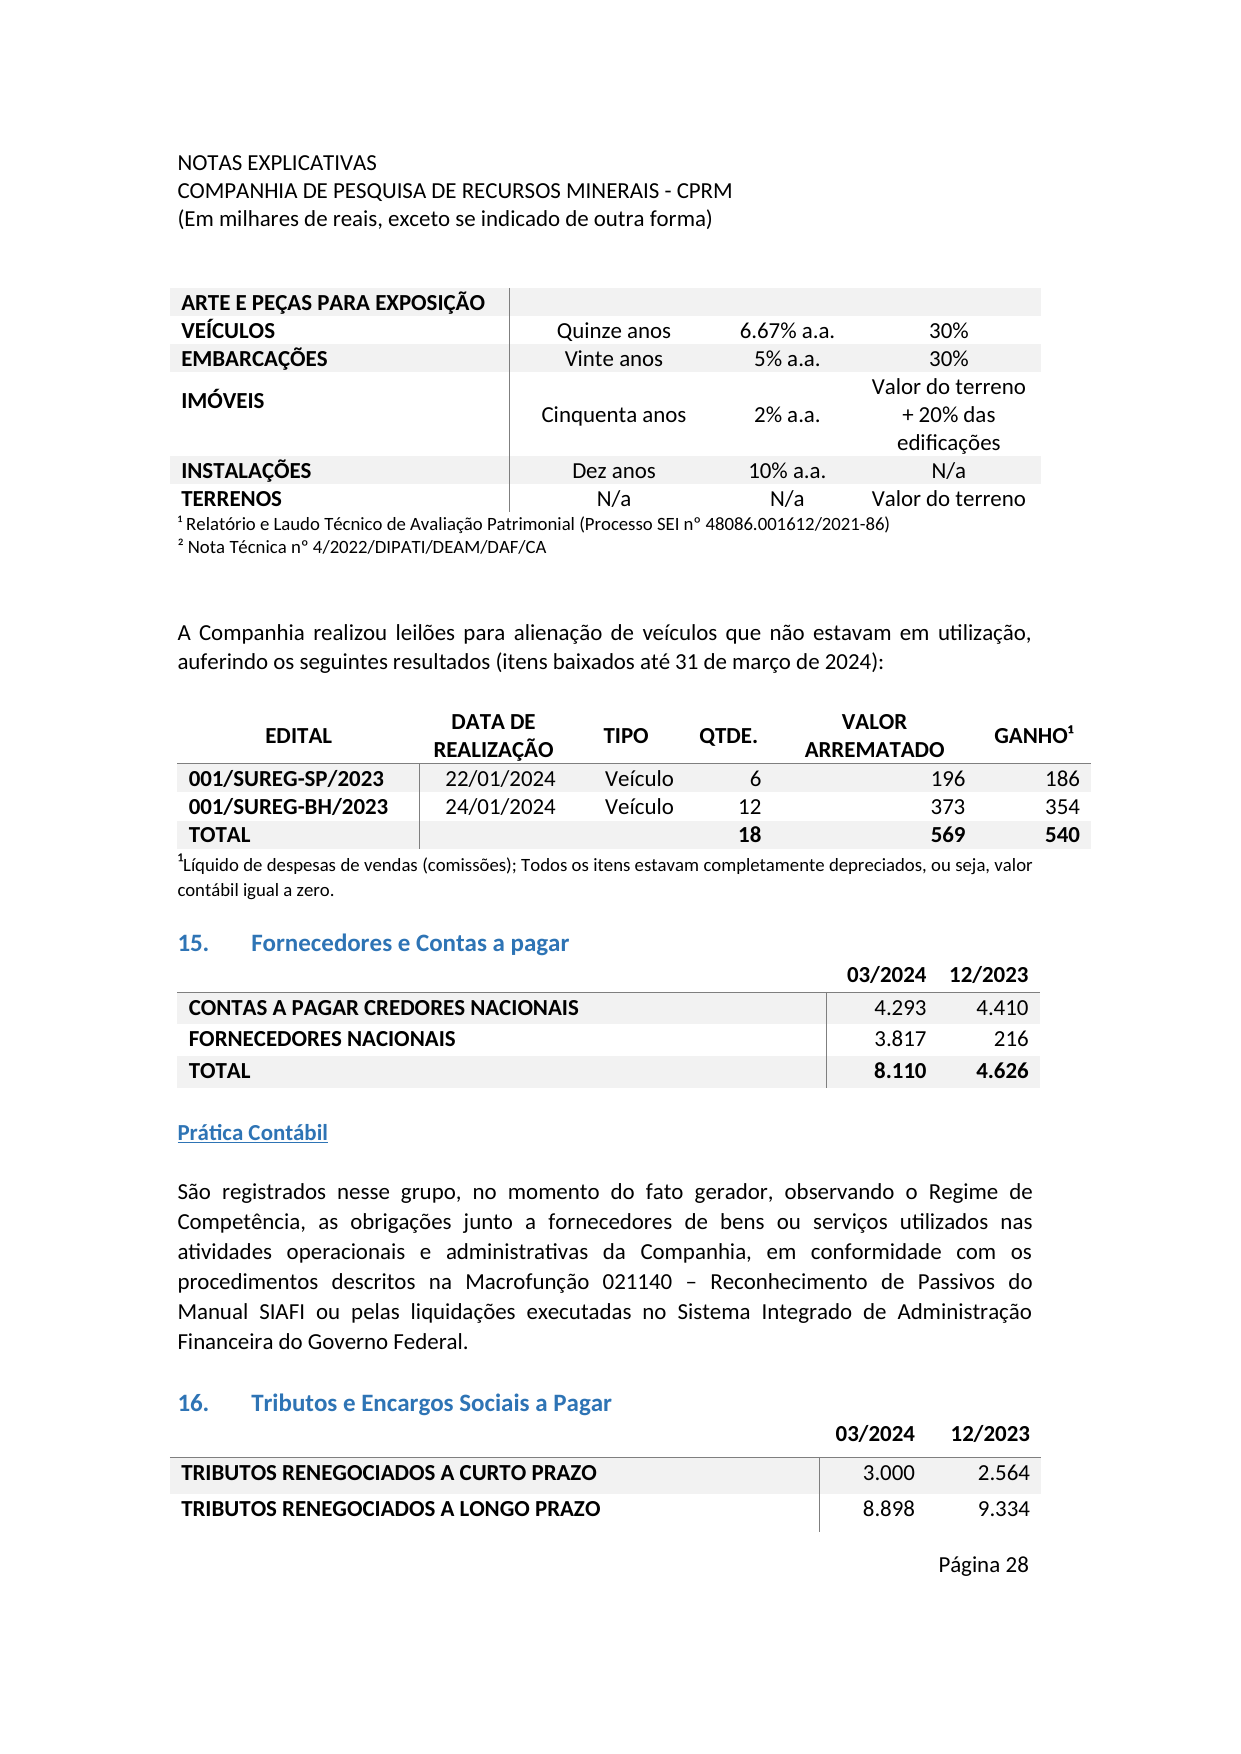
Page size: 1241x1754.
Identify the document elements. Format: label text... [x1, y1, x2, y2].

table_cell 216 [938, 1024, 1040, 1056]
table_cell 12 [685, 793, 772, 821]
text São registrados nesse grupo, no momento do fato gerador, observando o Regime de Competência, as obrigações junto a fornecedores de bens ou serviços utilizados nas atividades operacionais e administrativas da Companhia, em conformidade com os procedimentos descritos na Macrofunção 021140 – Reconhecimento de Passivos do Manual SIAFI ou pelas liquidações executadas no Sistema Integrado de Administração Financeira do Governo Federal. [177, 1177, 1034, 1355]
table_cell Instalações [170, 456, 509, 484]
list ¹ Relatório e Laudo Técnico de Avaliação Patrimonial (Processo SEI nº 48086.001612/2021-86) [177, 512, 1034, 535]
table_cell 2% a.a. [718, 372, 856, 456]
list Tributos e Encargos Sociais a Pagar [177, 1387, 1034, 1417]
table_cell Tributos Renegociados a Longo Prazo [170, 1495, 819, 1532]
table_cell 6 [685, 764, 772, 792]
table_cell 196 [772, 764, 977, 792]
table_cell Quinze anos [510, 316, 718, 344]
table_header Tipo [567, 707, 685, 763]
table_cell [856, 288, 1041, 316]
table_cell [420, 821, 567, 849]
table_cell N/a [856, 456, 1041, 484]
table_cell Veículo [567, 793, 685, 821]
table_cell Embarcações [170, 344, 509, 372]
table_header 03/2024 [820, 1419, 926, 1457]
table_header Valor arrematado [772, 707, 977, 763]
table_cell Dez anos [510, 456, 718, 484]
table_cell Cinquenta anos [510, 372, 718, 456]
table_cell [718, 288, 856, 316]
list ² Nota Técnica nº 4/2022/DIPATI/DEAM/DAF/CA [177, 535, 1034, 558]
table_cell N/a [718, 484, 856, 512]
table_cell Total [177, 1056, 826, 1088]
table_header Qtde. [685, 707, 772, 763]
table_header [177, 960, 827, 992]
table_cell Fornecedores nacionais [177, 1024, 826, 1056]
text ¹Líquido de despesas de vendas (comissões); Todos os itens estavam completamente depreciados, ou seja, valor contábil igual a zero. [177, 849, 1034, 901]
table_cell 3.817 [827, 1024, 938, 1056]
text A Companhia realizou leilões para alienação de veículos que não estavam em utilização, auferindo os seguintes resultados (itens baixados até 31 de março de 2024): [177, 618, 1034, 676]
table_cell 186 [977, 764, 1091, 792]
table_cell 4.626 [938, 1056, 1040, 1088]
table_cell 4.410 [938, 993, 1040, 1024]
table_cell 3.000 [820, 1458, 926, 1494]
table_cell 30% [856, 316, 1041, 344]
table_header [170, 1419, 819, 1457]
table_cell 540 [977, 821, 1091, 849]
table_cell [567, 821, 685, 849]
table_cell 569 [772, 821, 977, 849]
table_cell [510, 288, 718, 316]
table_cell N/a [510, 484, 718, 512]
table_cell 6.67% a.a. [718, 316, 856, 344]
table_cell 24/01/2024 [420, 793, 567, 821]
table_cell Total [177, 821, 419, 849]
table_cell 5% a.a. [718, 344, 856, 372]
table_cell 9.334 [926, 1495, 1041, 1532]
table_cell 001/SUREG-BH/2023 [177, 793, 419, 821]
table_cell 30% [856, 344, 1041, 372]
table_cell Imóveis [170, 372, 509, 456]
table_cell 8.110 [827, 1056, 938, 1088]
table_cell 18 [685, 821, 772, 849]
table_cell 22/01/2024 [420, 764, 567, 792]
table_header 12/2023 [938, 960, 1040, 992]
table_cell Tributos Renegociados a Curto Prazo [170, 1458, 819, 1494]
table_header Edital [177, 707, 420, 763]
table_cell Veículo [567, 764, 685, 792]
table_cell 354 [977, 793, 1091, 821]
table_cell Valor do terreno + 20% das edificações [856, 372, 1041, 456]
table_header 12/2023 [926, 1419, 1041, 1457]
list Fornecedores e Contas a pagar [177, 927, 1034, 958]
table_cell 001/SUREG-SP/2023 [177, 764, 419, 792]
table_cell 10% a.a. [718, 456, 856, 484]
table_cell Contas a pagar credores nacionais [177, 993, 826, 1024]
text Prática Contábil [177, 1118, 1034, 1146]
table_cell 373 [772, 793, 977, 821]
table_cell Veículos [170, 316, 509, 344]
table_header 03/2024 [827, 960, 938, 992]
table_cell Vinte anos [510, 344, 718, 372]
table_cell 8.898 [820, 1495, 926, 1532]
table_cell 2.564 [926, 1458, 1041, 1494]
table_cell arte e peças para exposição [170, 288, 509, 316]
table_header Data de realização [420, 707, 567, 763]
table_cell Valor do terreno [856, 484, 1041, 512]
table_header ganho¹ [977, 707, 1091, 763]
table_cell Terrenos [170, 484, 509, 512]
table_cell 4.293 [827, 993, 938, 1024]
